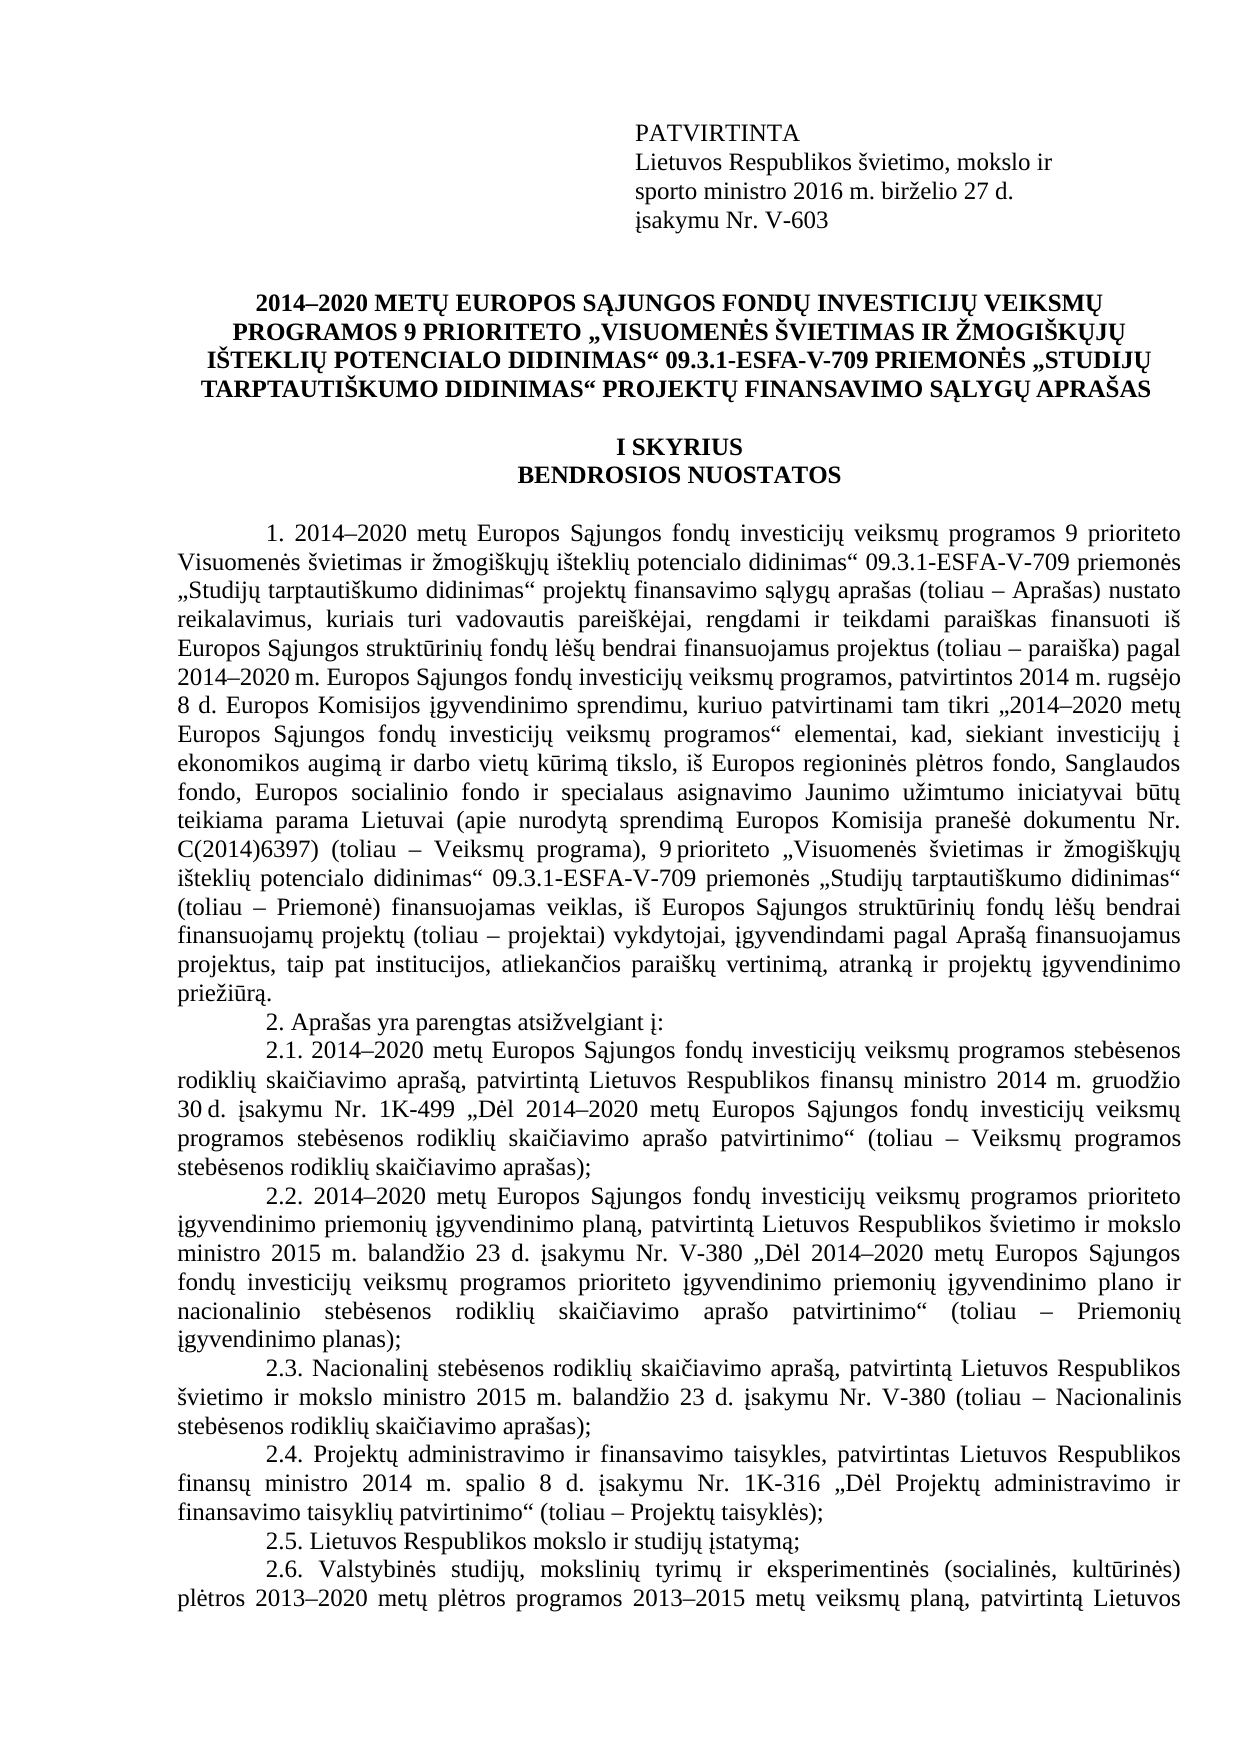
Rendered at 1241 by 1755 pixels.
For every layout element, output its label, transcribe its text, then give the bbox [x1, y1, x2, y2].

text 2.6. Valstybinės studijų, mokslinių tyrimų ir eksperimentinės (socialinės, kultūrinės) plėtros 2013–2020 metų plėtros programos 2013–2015 metų veiksmų planą, patvirtintą Lietuvos [177, 1554, 1182, 1612]
text įsakymu Nr. V-603 [177, 205, 1182, 233]
text Lietuvos Respublikos švietimo, mokslo ir [177, 147, 1182, 176]
text BENDROSIOS NUOSTATOS [177, 461, 1182, 489]
text 2.1. 2014–2020 metų Europos Sąjungos fondų investicijų veiksmų programos stebėsenos rodiklių skaičiavimo aprašą, patvirtintą Lietuvos Respublikos finansų ministro 2014 m. gruodžio 30 d. įsakymu Nr. 1K-499 „Dėl 2014–2020 metų Europos Sąjungos fondų investicijų veiksmų programos stebėsenos rodiklių skaičiavimo aprašo patvirtinimo“ (toliau – Veiksmų programos stebėsenos rodiklių skaičiavimo aprašas); [177, 1036, 1182, 1181]
text 2014–2020 METŲ EUROPOS SĄJUNGOS FONDŲ INVESTICIJŲ VEIKSMŲ PROGRAMOS 9 PRIORITETO „VISUOMENĖS ŠVIETIMAS IR ŽMOGIŠKŲJŲ IŠTEKLIŲ POTENCIALO DIDINIMAS“ 09.3.1-ESFA-V-709 PRIEMONĖS „STUDIJŲ TARPTAUTIŠKUMO DIDINIMAS“ PROJEKTŲ FINANSAVIMO SĄLYGŲ APRAŠAS [177, 288, 1182, 403]
text 2.5. Lietuvos Respublikos mokslo ir studijų įstatymą; [177, 1526, 1182, 1554]
text I SKYRIUS [177, 432, 1182, 461]
text 2.2. 2014–2020 metų Europos Sąjungos fondų investicijų veiksmų programos prioriteto įgyvendinimo priemonių įgyvendinimo planą, patvirtintą Lietuvos Respublikos švietimo ir mokslo ministro 2015 m. balandžio 23 d. įsakymu Nr. V-380 „Dėl 2014–2020 metų Europos Sąjungos fondų investicijų veiksmų programos prioriteto įgyvendinimo priemonių įgyvendinimo plano ir nacionalinio stebėsenos rodiklių skaičiavimo aprašo patvirtinimo“ (toliau – Priemonių įgyvendinimo planas); [177, 1181, 1182, 1353]
text sporto ministro 2016 m. birželio 27 d. [177, 176, 1182, 205]
text 1. 2014–2020 metų Europos Sąjungos fondų investicijų veiksmų programos 9 prioriteto Visuomenės švietimas ir žmogiškųjų išteklių potencialo didinimas“ 09.3.1-ESFA-V-709 priemonės „Studijų tarptautiškumo didinimas“ projektų finansavimo sąlygų aprašas (toliau – Aprašas) nustato reikalavimus, kuriais turi vadovautis pareiškėjai, rengdami ir teikdami paraiškas finansuoti iš Europos Sąjungos struktūrinių fondų lėšų bendrai finansuojamus projektus (toliau – paraiška) pagal 2014–2020 m. Europos Sąjungos fondų investicijų veiksmų programos, patvirtintos 2014 m. rugsėjo 8 d. Europos Komisijos įgyvendinimo sprendimu, kuriuo patvirtinami tam tikri „2014–2020 metų Europos Sąjungos fondų investicijų veiksmų programos“ elementai, kad, siekiant investicijų į ekonomikos augimą ir darbo vietų kūrimą tikslo, iš Europos regioninės plėtros fondo, Sanglaudos fondo, Europos socialinio fondo ir specialaus asignavimo Jaunimo užimtumo iniciatyvai būtų teikiama parama Lietuvai (apie nurodytą sprendimą Europos Komisija pranešė dokumentu Nr. C(2014)6397) (toliau – Veiksmų programa), 9 prioriteto „Visuomenės švietimas ir žmogiškųjų išteklių potencialo didinimas“ 09.3.1-ESFA-V-709 priemonės „Studijų tarptautiškumo didinimas“ (toliau – Priemonė) finansuojamas veiklas, iš Europos Sąjungos struktūrinių fondų lėšų bendrai finansuojamų projektų (toliau – projektai) vykdytojai, įgyvendindami pagal Aprašą finansuojamus projektus, taip pat institucijos, atliekančios paraiškų vertinimą, atranką ir projektų įgyvendinimo priežiūrą. [177, 518, 1182, 1007]
text 2.4. Projektų administravimo ir finansavimo taisykles, patvirtintas Lietuvos Respublikos finansų ministro 2014 m. spalio 8 d. įsakymu Nr. 1K-316 „Dėl Projektų administravimo ir finansavimo taisyklių patvirtinimo“ (toliau – Projektų taisyklės); [177, 1439, 1182, 1526]
text 2.3. Nacionalinį stebėsenos rodiklių skaičiavimo aprašą, patvirtintą Lietuvos Respublikos švietimo ir mokslo ministro 2015 m. balandžio 23 d. įsakymu Nr. V-380 (toliau – Nacionalinis stebėsenos rodiklių skaičiavimo aprašas); [177, 1353, 1182, 1439]
text PATVIRTINTA [177, 118, 1182, 147]
text 2. Aprašas yra parengtas atsižvelgiant į: [177, 1007, 1182, 1036]
